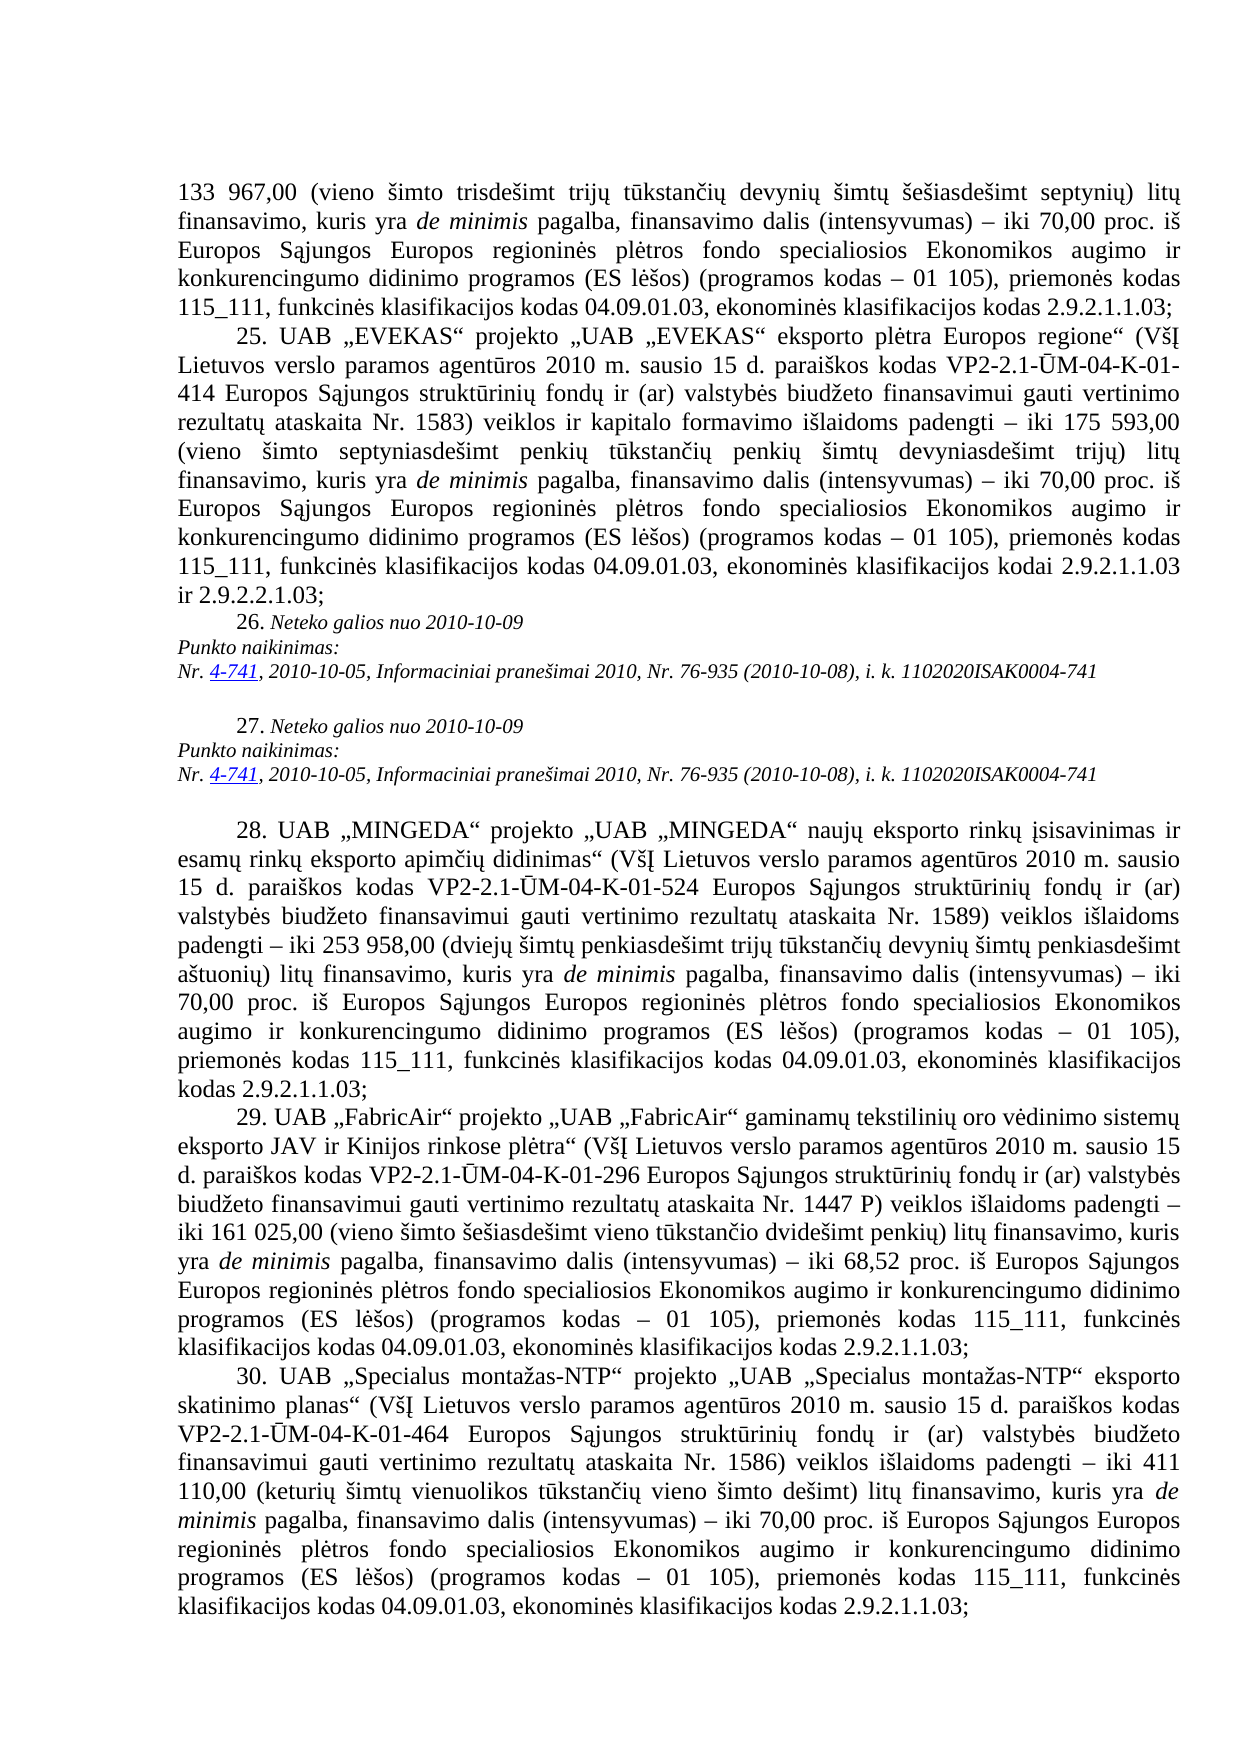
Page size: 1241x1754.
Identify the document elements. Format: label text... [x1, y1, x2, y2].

text Punkto naikinimas: [177, 635, 1181, 659]
text Nr. 4-741, 2010-10-05, Informaciniai pranešimai 2010, Nr. 76-935 (2010-10-08), i. k. 1102020ISAK0004-741 [177, 762, 1181, 786]
text Nr. 4-741, 2010-10-05, Informaciniai pranešimai 2010, Nr. 76-935 (2010-10-08), i. k. 1102020ISAK0004-741 [177, 659, 1181, 683]
text 30. UAB „Specialus montažas-NTP“ projekto „UAB „Specialus montažas-NTP“ eksporto skatinimo planas“ (VšĮ Lietuvos verslo paramos agentūros 2010 m. sausio 15 d. paraiškos kodas VP2-2.1-ŪM-04-K-01-464 Europos Sąjungos struktūrinių fondų ir (ar) valstybės biudžeto finansavimui gauti vertinimo rezultatų ataskaita Nr. 1586) veiklos išlaidoms padengti – iki 411 110,00 (keturių šimtų vienuolikos tūkstančių vieno šimto dešimt) litų finansavimo, kuris yra de minimis pagalba, finansavimo dalis (intensyvumas) – iki 70,00 proc. iš Europos Sąjungos Europos regioninės plėtros fondo specialiosios Ekonomikos augimo ir konkurencingumo didinimo programos (ES lėšos) (programos kodas – 01 105), priemonės kodas 115_111, funkcinės klasifikacijos kodas 04.09.01.03, ekonominės klasifikacijos kodas 2.9.2.1.1.03; [177, 1361, 1181, 1620]
text 27. Neteko galios nuo 2010-10-09 [177, 712, 1181, 738]
text 25. UAB „EVEKAS“ projekto „UAB „EVEKAS“ eksporto plėtra Europos regione“ (VšĮ Lietuvos verslo paramos agentūros 2010 m. sausio 15 d. paraiškos kodas VP2-2.1-ŪM-04-K-01-414 Europos Sąjungos struktūrinių fondų ir (ar) valstybės biudžeto finansavimui gauti vertinimo rezultatų ataskaita Nr. 1583) veiklos ir kapitalo formavimo išlaidoms padengti – iki 175 593,00 (vieno šimto septyniasdešimt penkių tūkstančių penkių šimtų devyniasdešimt trijų) litų finansavimo, kuris yra de minimis pagalba, finansavimo dalis (intensyvumas) – iki 70,00 proc. iš Europos Sąjungos Europos regioninės plėtros fondo specialiosios Ekonomikos augimo ir konkurencingumo didinimo programos (ES lėšos) (programos kodas – 01 105), priemonės kodas 115_111, funkcinės klasifikacijos kodas 04.09.01.03, ekonominės klasifikacijos kodai 2.9.2.1.1.03 ir 2.9.2.2.1.03; [177, 321, 1181, 608]
text 28. UAB „MINGEDA“ projekto „UAB „MINGEDA“ naujų eksporto rinkų įsisavinimas ir esamų rinkų eksporto apimčių didinimas“ (VšĮ Lietuvos verslo paramos agentūros 2010 m. sausio 15 d. paraiškos kodas VP2-2.1-ŪM-04-K-01-524 Europos Sąjungos struktūrinių fondų ir (ar) valstybės biudžeto finansavimui gauti vertinimo rezultatų ataskaita Nr. 1589) veiklos išlaidoms padengti – iki 253 958,00 (dviejų šimtų penkiasdešimt trijų tūkstančių devynių šimtų penkiasdešimt aštuonių) litų finansavimo, kuris yra de minimis pagalba, finansavimo dalis (intensyvumas) – iki 70,00 proc. iš Europos Sąjungos Europos regioninės plėtros fondo specialiosios Ekonomikos augimo ir konkurencingumo didinimo programos (ES lėšos) (programos kodas – 01 105), priemonės kodas 115_111, funkcinės klasifikacijos kodas 04.09.01.03, ekonominės klasifikacijos kodas 2.9.2.1.1.03; [177, 815, 1181, 1102]
text 133 967,00 (vieno šimto trisdešimt trijų tūkstančių devynių šimtų šešiasdešimt septynių) litų finansavimo, kuris yra de minimis pagalba, finansavimo dalis (intensyvumas) – iki 70,00 proc. iš Europos Sąjungos Europos regioninės plėtros fondo specialiosios Ekonomikos augimo ir konkurencingumo didinimo programos (ES lėšos) (programos kodas – 01 105), priemonės kodas 115_111, funkcinės klasifikacijos kodas 04.09.01.03, ekonominės klasifikacijos kodas 2.9.2.1.1.03; [177, 177, 1181, 321]
text Punkto naikinimas: [177, 738, 1181, 762]
text 29. UAB „FabricAir“ projekto „UAB „FabricAir“ gaminamų tekstilinių oro vėdinimo sistemų eksporto JAV ir Kinijos rinkose plėtra“ (VšĮ Lietuvos verslo paramos agentūros 2010 m. sausio 15 d. paraiškos kodas VP2-2.1-ŪM-04-K-01-296 Europos Sąjungos struktūrinių fondų ir (ar) valstybės biudžeto finansavimui gauti vertinimo rezultatų ataskaita Nr. 1447 P) veiklos išlaidoms padengti – iki 161 025,00 (vieno šimto šešiasdešimt vieno tūkstančio dvidešimt penkių) litų finansavimo, kuris yra de minimis pagalba, finansavimo dalis (intensyvumas) – iki 68,52 proc. iš Europos Sąjungos Europos regioninės plėtros fondo specialiosios Ekonomikos augimo ir konkurencingumo didinimo programos (ES lėšos) (programos kodas – 01 105), priemonės kodas 115_111, funkcinės klasifikacijos kodas 04.09.01.03, ekonominės klasifikacijos kodas 2.9.2.1.1.03; [177, 1102, 1181, 1361]
text 26. Neteko galios nuo 2010-10-09 [177, 608, 1181, 635]
